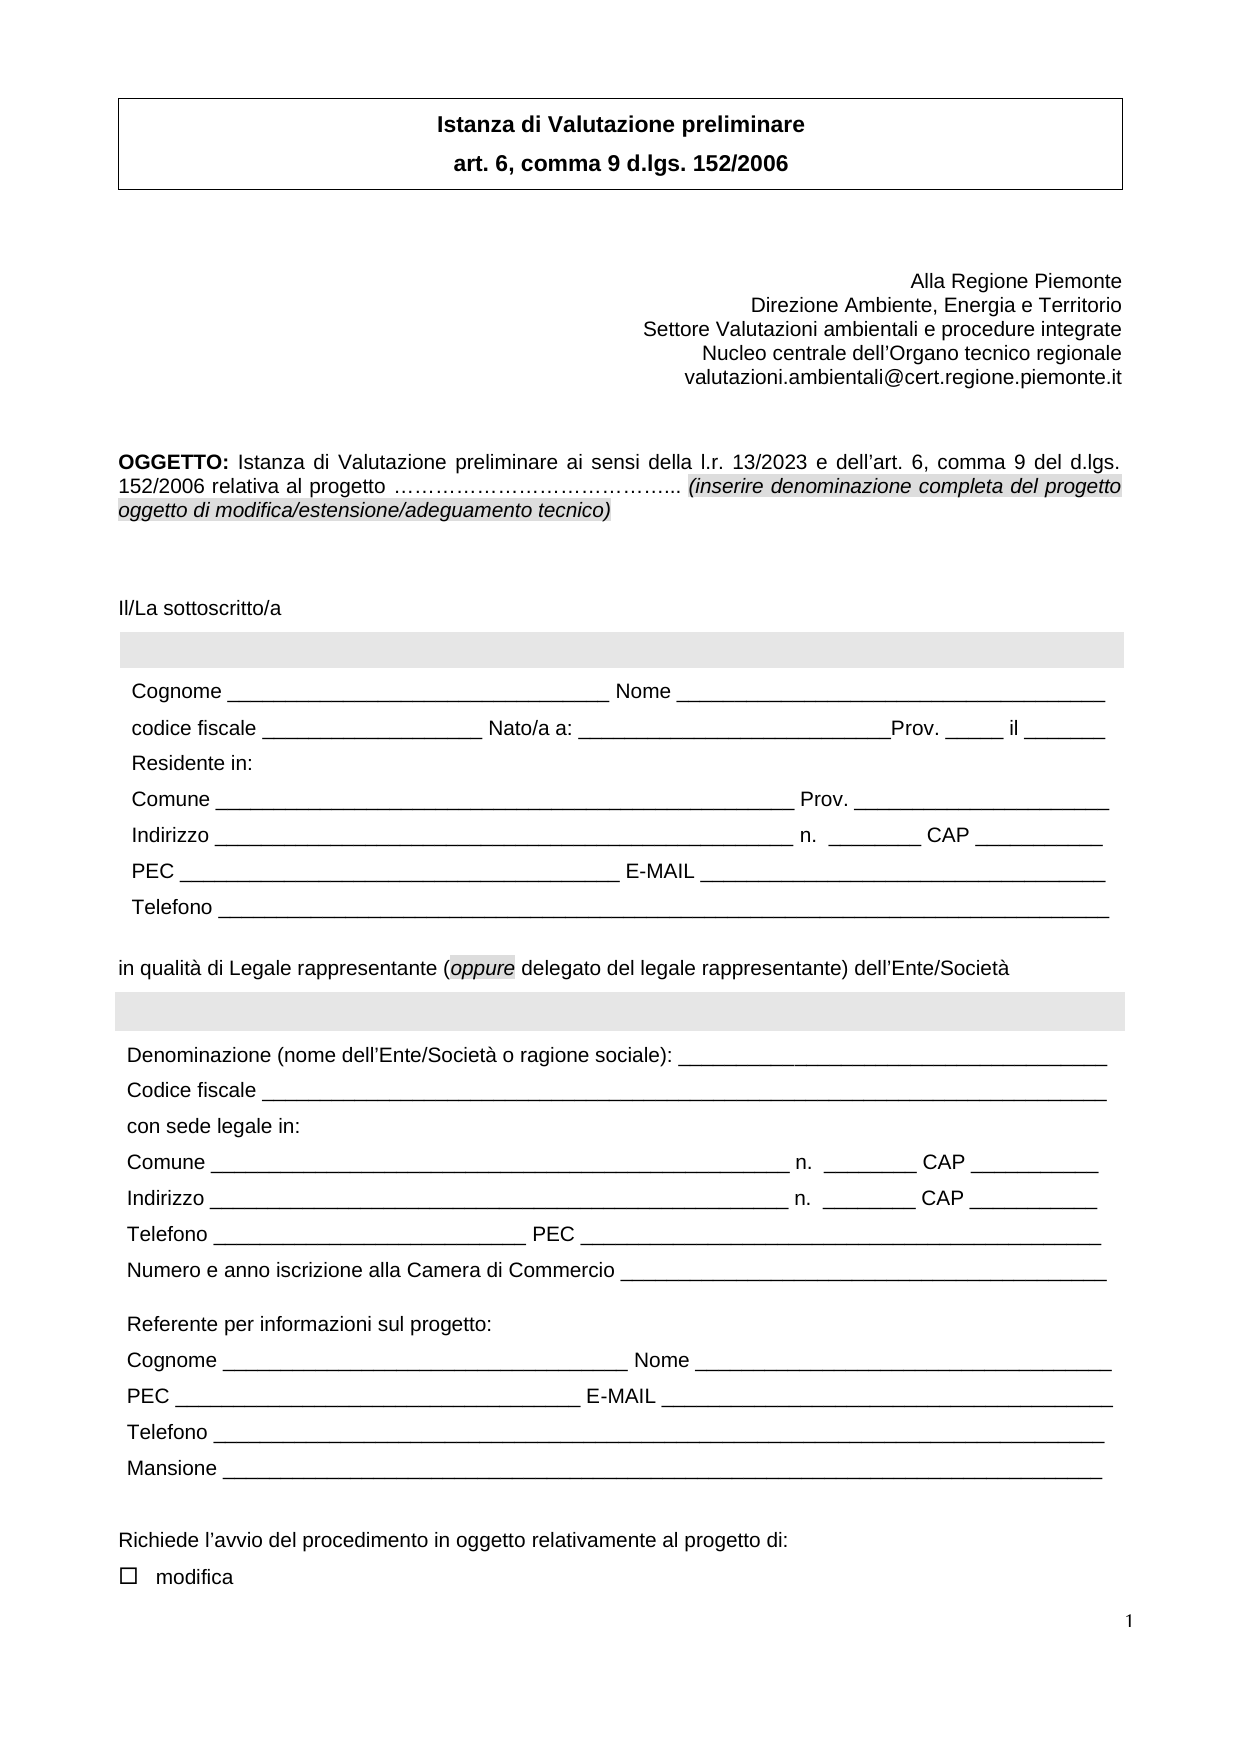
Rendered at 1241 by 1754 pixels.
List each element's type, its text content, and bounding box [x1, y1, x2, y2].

table_header [115, 992, 1125, 1031]
text Alla Regione Piemonte [561, 269, 1122, 293]
list modifica [118, 1565, 1122, 1589]
text Settore Valutazioni ambientali e procedure integrate [561, 317, 1122, 341]
table_cell Cognome _________________________________ Nome _____________________________________ codice fiscale ___________________ Nato/a a: ___________________________Prov. _____ il _______ Residente in: Comune __________________________________________________ Prov. ______________________ Indirizzo __________________________________________________ n. ________ CAP ___________ PEC ______________________________________ E-MAIL ___________________________________ Telefono _____________________________________________________________________________ [120, 668, 1124, 919]
text Nucleo centrale dell’Organo tecnico regionale [561, 341, 1122, 365]
table_header Istanza di Valutazione preliminare art. 6, comma 9 d.lgs. 152/2006 [119, 99, 1122, 189]
text valutazioni.ambientali@cert.regione.piemonte.it [561, 365, 1122, 389]
text in qualità di Legale rappresentante (oppure delegato del legale rappresentante) dell’Ente/Società [118, 955, 1122, 979]
text Il/La sottoscritto/a [118, 595, 1122, 619]
text OGGETTO: Istanza di Valutazione preliminare ai sensi della l.r. 13/2023 e dell’art. 6, comma 9 del d.lgs. 152/2006 relativa al progetto …………………………………... (inserire denominazione completa del progetto oggetto di modifica/estensione/adeguamento tecnico) [118, 449, 1122, 521]
text Direzione Ambiente, Energia e Territorio [561, 293, 1122, 317]
text Richiede l’avvio del procedimento in oggetto relativamente al progetto di: [118, 1528, 1122, 1552]
table_cell Denominazione (nome dell’Ente/Società o ragione sociale): _____________________________________ Codice fiscale _________________________________________________________________________ con sede legale in: Comune __________________________________________________ n. ________ CAP ___________ Indirizzo __________________________________________________ n. ________ CAP ___________ Telefono ___________________________ PEC _____________________________________________ Numero e anno iscrizione alla Camera di Commercio __________________________________________ Referente per informazioni sul progetto: Cognome ___________________________________ Nome ____________________________________ PEC ___________________________________ E-MAIL _______________________________________ Telefono _____________________________________________________________________________ Mansione ____________________________________________________________________________ [115, 1031, 1125, 1479]
table_header [120, 632, 1124, 668]
